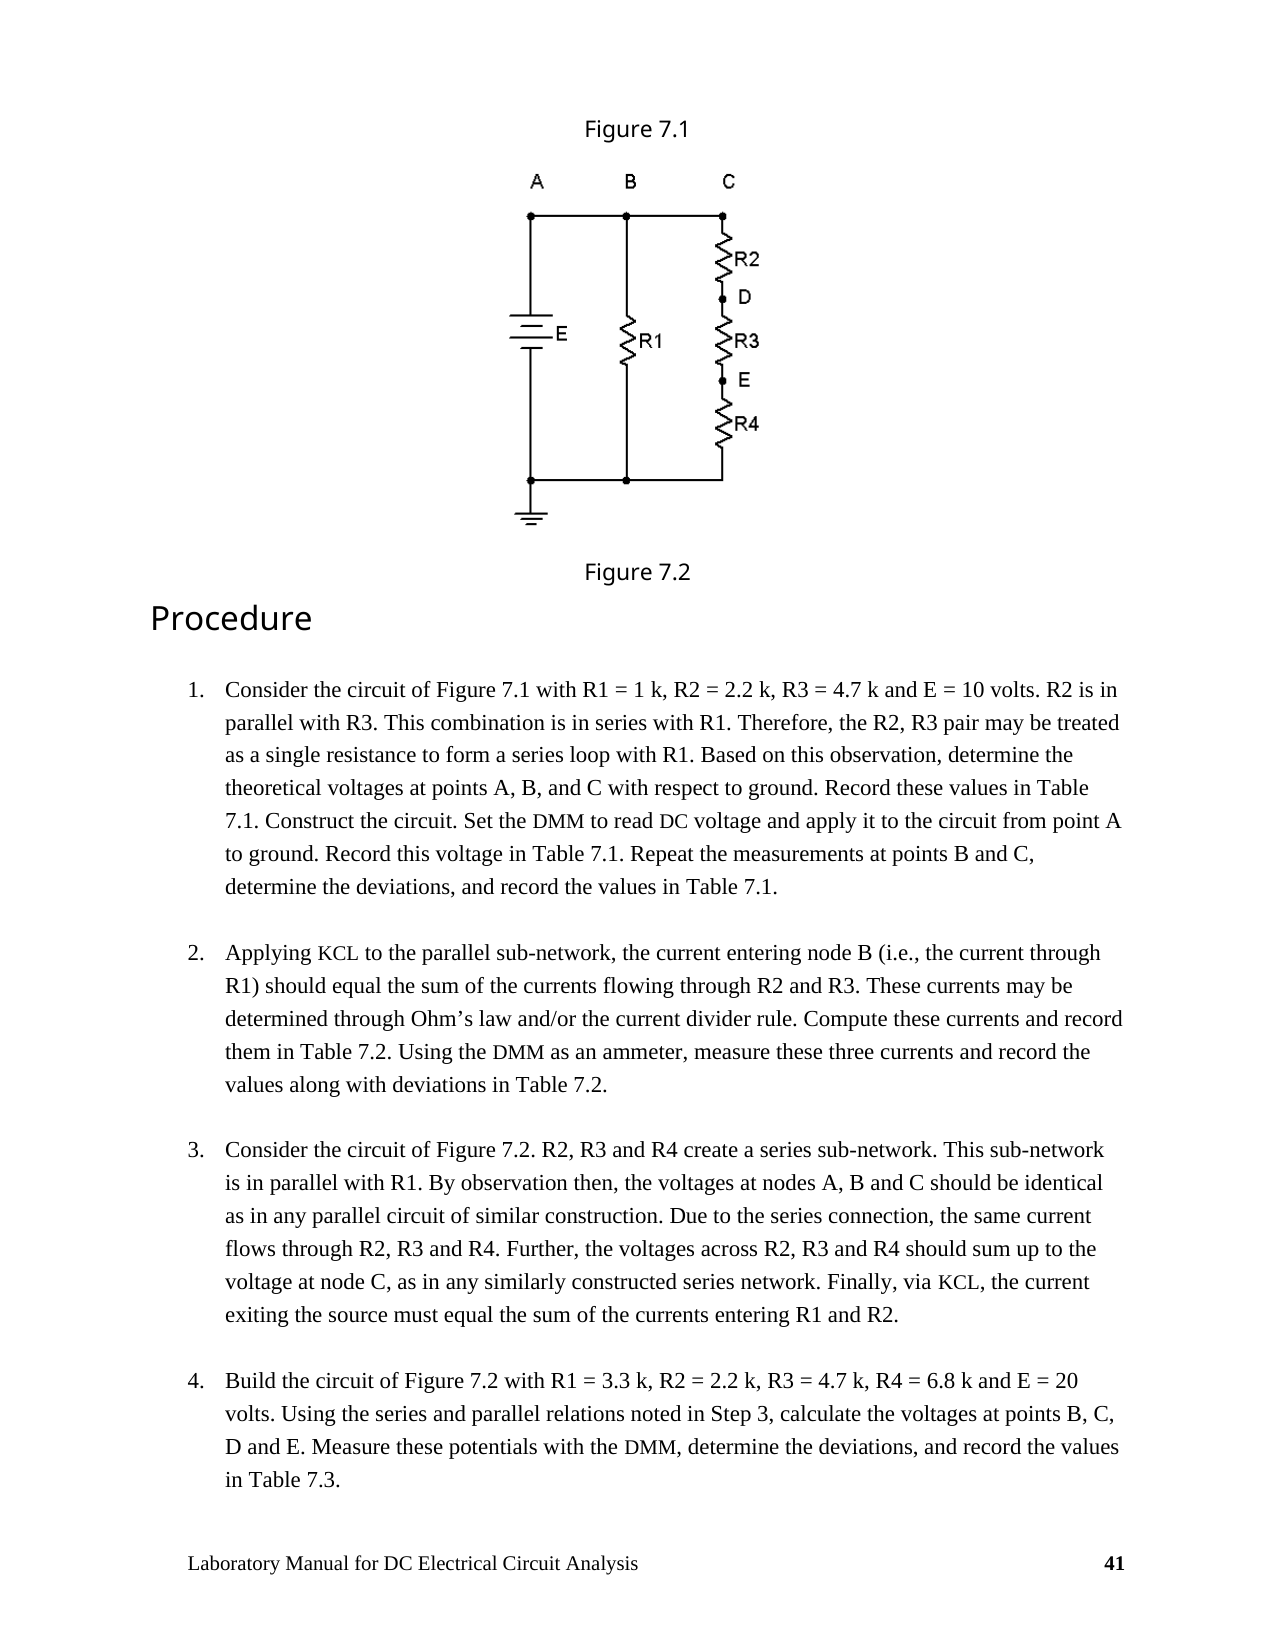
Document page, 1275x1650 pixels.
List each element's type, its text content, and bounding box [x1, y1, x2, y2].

text Figure 7.2 [150, 556, 1125, 587]
list Consider the circuit of Figure 7.1 with R1 = 1 k, R2 = 2.2 k, R3 = 4.7 k and E = 10 volts. R2 is in parallel with R3. This combination is in series with R1. Therefore, the R2, R3 pair may be treated as a single resistance to form a series loop with R1. Based on this observation, determine the theoretical voltages at points A, B, and C with respect to ground. Record these values in Table 7.1. Construct the circuit. Set the DMM to read DC voltage and apply it to the circuit from point A to ground. Record this voltage in Table 7.1. Repeat the measurements at points B and C, determine the deviations, and record the values in Table 7.1. [187, 676, 1125, 899]
list Applying KCL to the parallel sub-network, the current entering node B (i.e., the current through R1) should equal the sum of the currents flowing through R2 and R3. These currents may be determined through Ohm’s law and/or the current divider rule. Compute these currents and record them in Table 7.2. Using the DMM as an ammeter, measure these three currents and record the values along with deviations in Table 7.2. [187, 939, 1125, 1097]
list Build the circuit of Figure 7.2 with R1 = 3.3 k, R2 = 2.2 k, R3 = 4.7 k, R4 = 6.8 k and E = 20 volts. Using the series and parallel relations noted in Step 3, calculate the voltages at points B, C, D and E. Measure these potentials with the DMM, determine the deviations, and record the values in Table 7.3. [187, 1367, 1125, 1492]
list Consider the circuit of Figure 7.2. R2, R3 and R4 create a series sub-network. This sub-network is in parallel with R1. By observation then, the voltages at nodes A, B and C should be identical as in any parallel circuit of similar construction. Due to the series connection, the same current flows through R2, R3 and R4. Further, the voltages across R2, R3 and R4 should sum up to the voltage at node C, as in any similarly constructed series network. Finally, via KCL, the current exiting the source must equal the sum of the currents entering R1 and R2. [187, 1136, 1125, 1327]
text Figure 7.1 [150, 112, 1125, 144]
picture [498, 153, 777, 543]
text Procedure [150, 595, 1125, 640]
